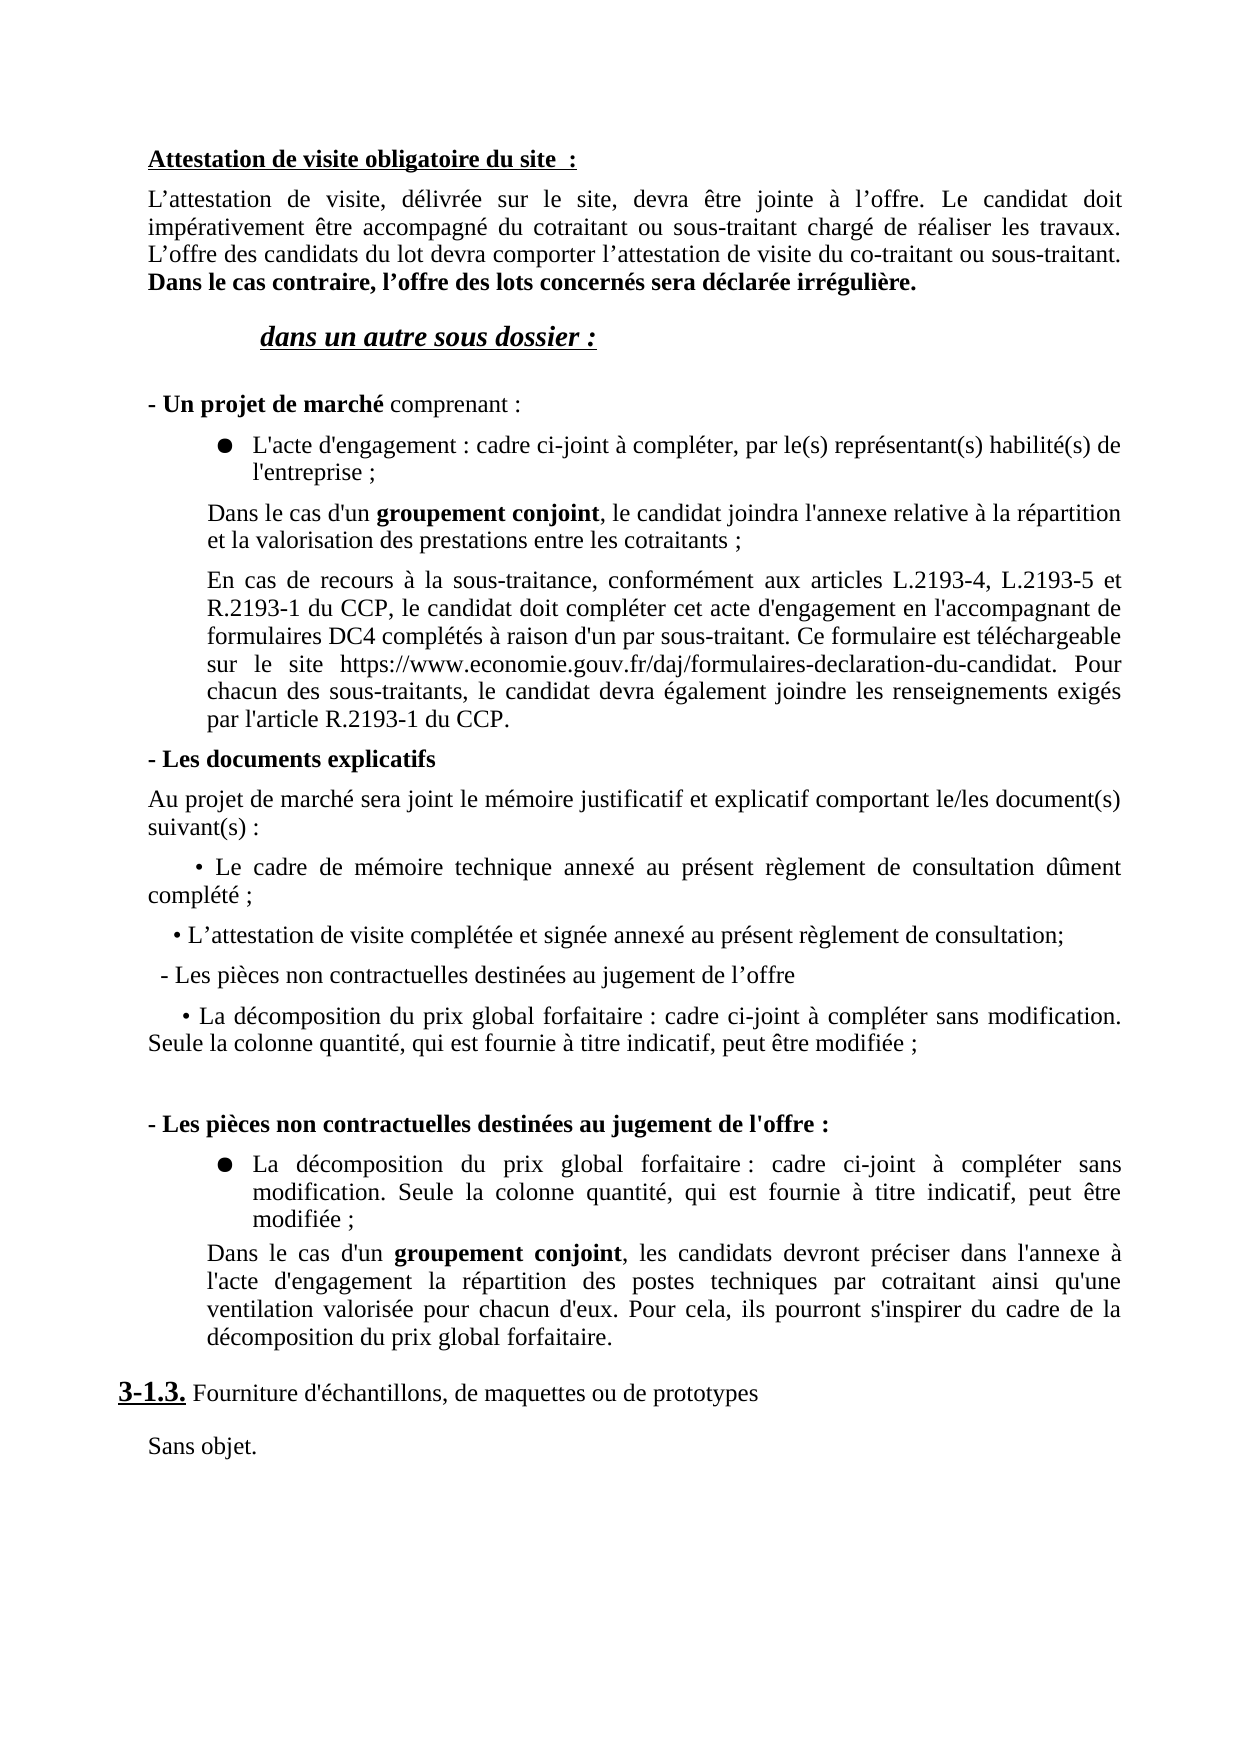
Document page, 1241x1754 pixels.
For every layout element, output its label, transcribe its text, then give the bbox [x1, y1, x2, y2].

text L’attestation de visite, délivrée sur le site, devra être jointe à l’offre. Le candidat doit impérativement être accompagné du cotraitant ou sous-traitant chargé de réaliser les travaux. L’offre des candidats du lot devra comporter l’attestation de visite du co-traitant ou sous-traitant. Dans le cas contraire, l’offre des lots concernés sera déclarée irrégulière. [148, 185, 1122, 296]
text - Les documents explicatifs [148, 745, 1122, 773]
text Attestation de visite obligatoire du site : [148, 145, 1122, 172]
list La décomposition du prix global forfaitaire : cadre ci-joint à compléter sans modification. Seule la colonne quantité, qui est fournie à titre indicatif, peut être modifiée ; [215, 1150, 1122, 1233]
text Dans le cas d'un groupement conjoint, les candidats devront préciser dans l'annexe à l'acte d'engagement la répartition des postes techniques par cotraitant ainsi qu'une ventilation valorisée pour chacun d'eux. Pour cela, ils pourront s'inspirer du cadre de la décomposition du prix global forfaitaire. [207, 1239, 1122, 1350]
text - Un projet de marché comprenant : [148, 391, 1122, 418]
text - Les pièces non contractuelles destinées au jugement de l’offre [148, 962, 1122, 989]
list L'acte d'engagement : cadre ci-joint à compléter, par le(s) représentant(s) habilité(s) de l'entreprise ; [215, 431, 1122, 486]
text • Le cadre de mémoire technique annexé au présent règlement de consultation dûment complété ; [148, 853, 1122, 909]
text Au projet de marché sera joint le mémoire justificatif et explicatif comportant le/les document(s) suivant(s) : [148, 786, 1122, 841]
list dans un autre sous dossier : [223, 321, 1122, 353]
text Sans objet. [148, 1432, 1122, 1460]
text • L’attestation de visite complétée et signée annexé au présent règlement de consultation; [148, 921, 1122, 949]
text - Les pièces non contractuelles destinées au jugement de l'offre : [148, 1110, 1122, 1138]
subtitle 3-1.3. Fourniture d'échantillons, de maquettes ou de prototypes [118, 1375, 1122, 1407]
text En cas de recours à la sous-traitance, conformément aux articles L.2193-4, L.2193-5 et R.2193-1 du CCP, le candidat doit compléter cet acte d'engagement en l'accompagnant de formulaires DC4 complétés à raison d'un par sous-traitant. Ce formulaire est téléchargeable sur le site https://www.economie.gouv.fr/daj/formulaires-declaration-du-candidat. Pour chacun des sous-traitants, le candidat devra également joindre les renseignements exigés par l'article R.2193-1 du CCP. [207, 567, 1122, 733]
text • La décomposition du prix global forfaitaire : cadre ci-joint à compléter sans modification. Seule la colonne quantité, qui est fournie à titre indicatif, peut être modifiée ; [148, 1002, 1122, 1057]
text Dans le cas d'un groupement conjoint, le candidat joindra l'annexe relative à la répartition et la valorisation des prestations entre les cotraitants ; [207, 499, 1122, 554]
